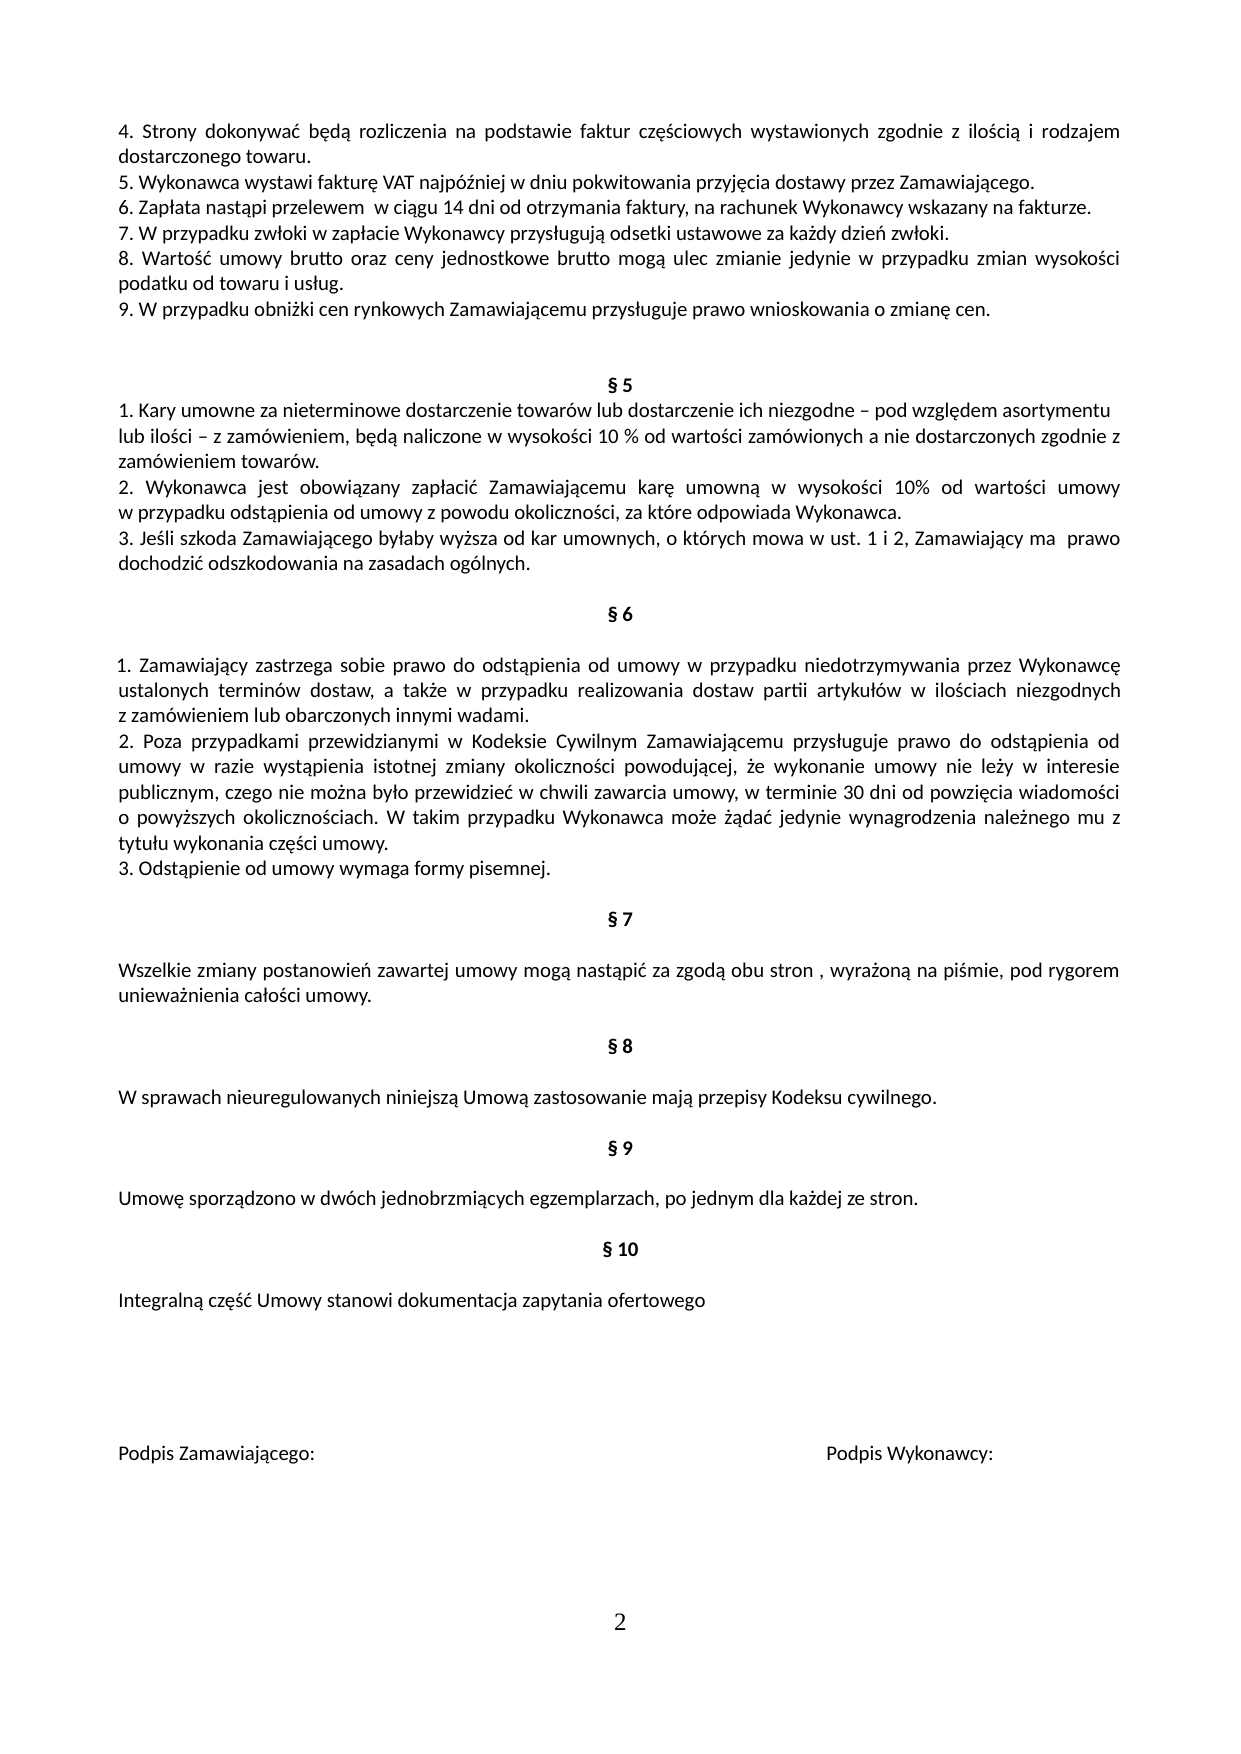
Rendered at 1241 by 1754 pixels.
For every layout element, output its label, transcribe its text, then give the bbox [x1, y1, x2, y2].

list 8. Wartość umowy brutto oraz ceny jednostkowe brutto mogą ulec zmianie jedynie w przypadku zmian wysokości podatku od towaru i usług. [83, 245, 1122, 296]
text Integralną część Umowy stanowi dokumentacja zapytania ofertowego [118, 1287, 1122, 1313]
list 9. W przypadku obniżki cen rynkowych Zamawiającemu przysługuje prawo wnioskowania o zmianę cen. [118, 296, 1122, 321]
list 5. Wykonawca wystawi fakturę VAT najpóźniej w dniu pokwitowania przyjęcia dostawy przez Zamawiającego. [83, 169, 1122, 194]
text § 5 [118, 372, 1122, 398]
text 1. Zamawiający zastrzega sobie prawo do odstąpienia od umowy w przypadku niedotrzymywania przez Wykonawcę ustalonych terminów dostaw, a także w przypadku realizowania dostaw partii artykułów w ilościach niezgodnych z zamówieniem lub obarczonych innymi wadami. [43, 652, 1122, 728]
text Umowę sporządzono w dwóch jednobrzmiących egzemplarzach, po jednym dla każdej ze stron. [118, 1186, 1122, 1211]
list 7. W przypadku zwłoki w zapłacie Wykonawcy przysługują odsetki ustawowe za każdy dzień zwłoki. [83, 220, 1122, 245]
text Podpis Zamawiającego: Podpis Wykonawcy: [118, 1440, 1122, 1465]
text lub ilości – z zamówieniem, będą naliczone w wysokości 10 % od wartości zamówionych a nie dostarczonych zgodnie z zamówieniem towarów. [118, 423, 1122, 474]
text W sprawach nieuregulowanych niniejszą Umową zastosowanie mają przepisy Kodeksu cywilnego. [118, 1084, 1122, 1109]
text § 6 [118, 601, 1122, 626]
text § 10 [118, 1236, 1122, 1262]
text § 9 [118, 1135, 1122, 1160]
text 1. Kary umowne za nieterminowe dostarczenie towarów lub dostarczenie ich niezgodne – pod względem asortymentu [118, 398, 1122, 423]
text § 7 [118, 906, 1122, 931]
text § 8 [118, 1033, 1122, 1058]
list 3. Odstąpienie od umowy wymaga formy pisemnej. [43, 855, 1122, 881]
text 3. Jeśli szkoda Zamawiającego byłaby wyższa od kar umownych, o których mowa w ust. 1 i 2, Zamawiający ma prawo dochodzić odszkodowania na zasadach ogólnych. [118, 525, 1122, 576]
list 4. Strony dokonywać będą rozliczenia na podstawie faktur częściowych wystawionych zgodnie z ilością i rodzajem dostarczonego towaru. [83, 118, 1122, 169]
text 2. Wykonawca jest obowiązany zapłacić Zamawiającemu karę umowną w wysokości 10% od wartości umowy w przypadku odstąpienia od umowy z powodu okoliczności, za które odpowiada Wykonawca. [118, 474, 1122, 525]
list 6. Zapłata nastąpi przelewem w ciągu 14 dni od otrzymania faktury, na rachunek Wykonawcy wskazany na fakturze. [83, 194, 1122, 220]
text 2. Poza przypadkami przewidzianymi w Kodeksie Cywilnym Zamawiającemu przysługuje prawo do odstąpienia od umowy w razie wystąpienia istotnej zmiany okoliczności powodującej, że wykonanie umowy nie leży w interesie publicznym, czego nie można było przewidzieć w chwili zawarcia umowy, w terminie 30 dni od powzięcia wiadomości o powyższych okolicznościach. W takim przypadku Wykonawca może żądać jedynie wynagrodzenia należnego mu z tytułu wykonania części umowy. [100, 728, 1122, 855]
text Wszelkie zmiany postanowień zawartej umowy mogą nastąpić za zgodą obu stron , wyrażoną na piśmie, pod rygorem unieważnienia całości umowy. [118, 957, 1122, 1008]
